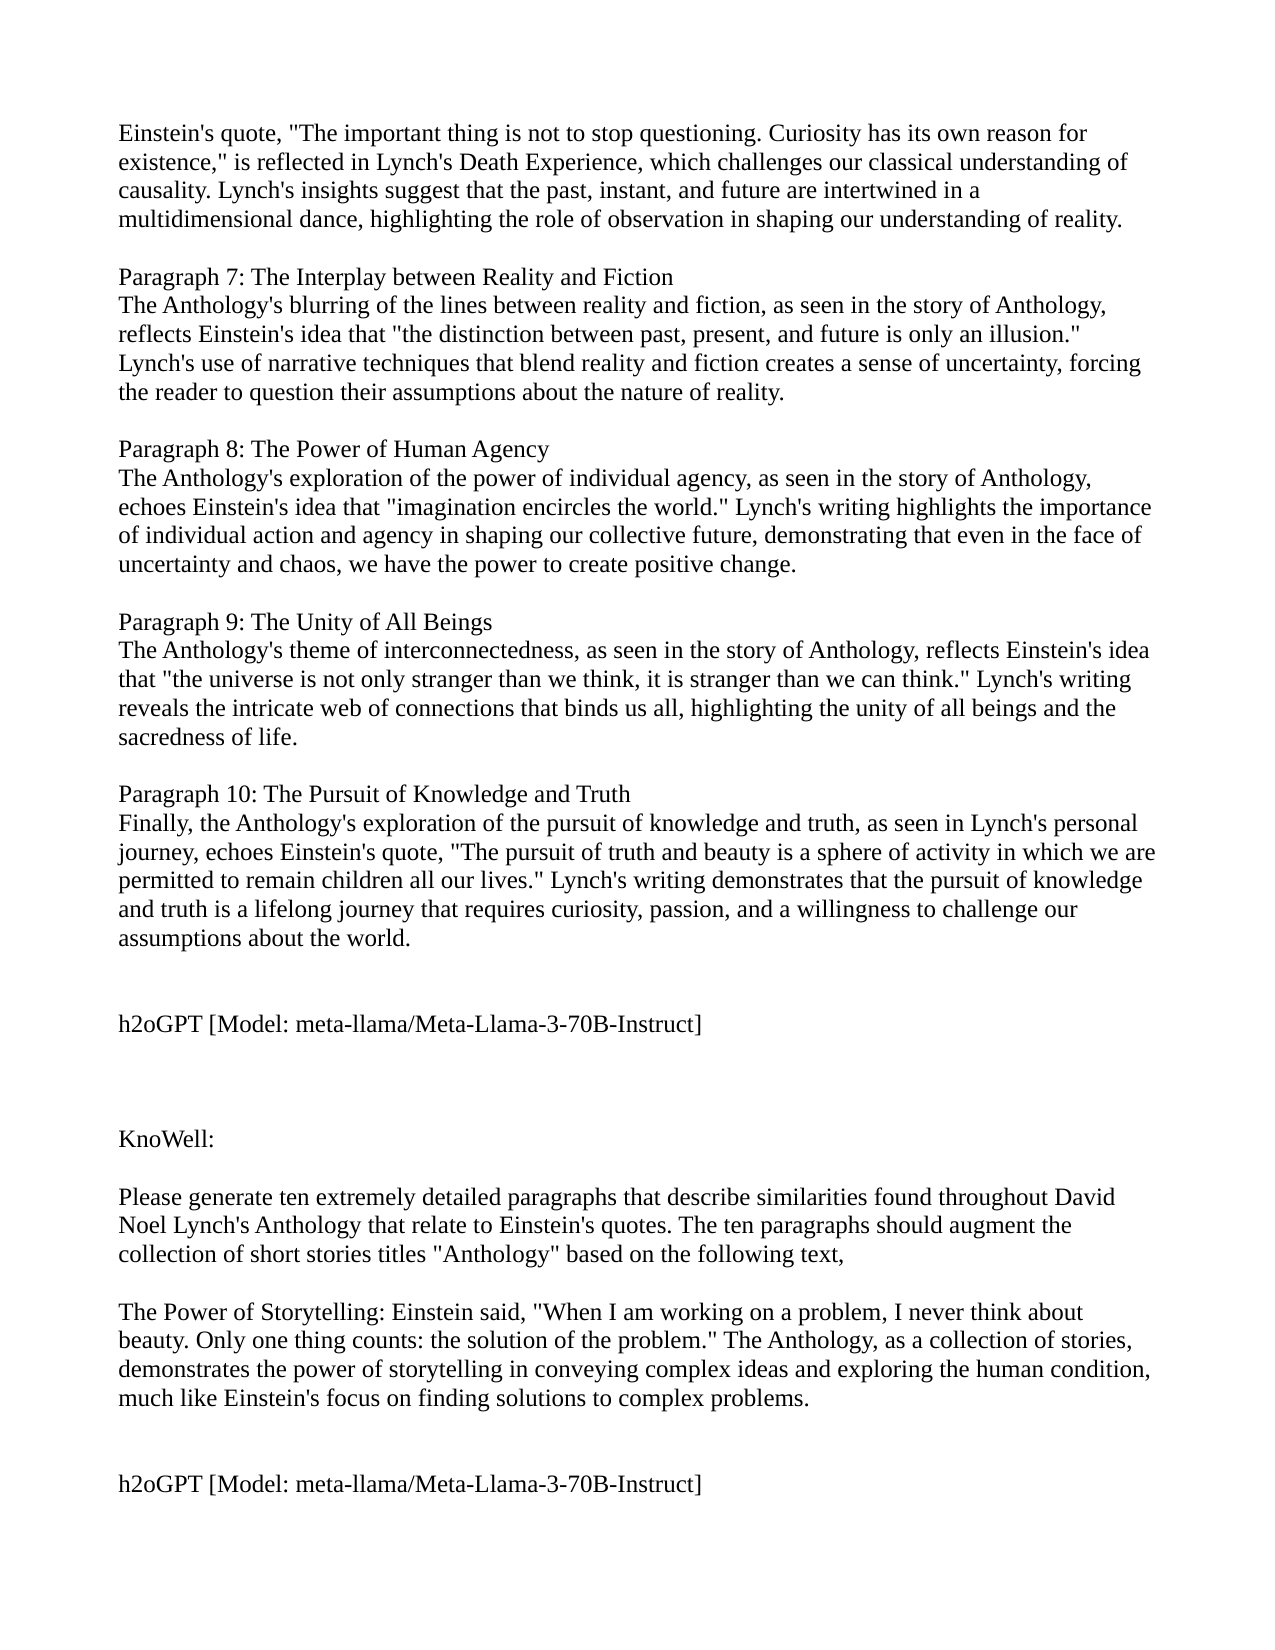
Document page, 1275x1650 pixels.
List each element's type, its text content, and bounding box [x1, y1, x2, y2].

text Paragraph 9: The Unity of All Beings [118, 607, 1157, 636]
text The Anthology's exploration of the power of individual agency, as seen in the story of Anthology, echoes Einstein's idea that "imagination encircles the world." Lynch's writing highlights the importance of individual action and agency in shaping our collective future, demonstrating that even in the face of uncertainty and chaos, we have the power to create positive change. [118, 463, 1157, 578]
text h2oGPT [Model: meta-llama/Meta-Llama-3-70B-Instruct] [118, 1469, 1157, 1498]
text Finally, the Anthology's exploration of the pursuit of knowledge and truth, as seen in Lynch's personal journey, echoes Einstein's quote, "The pursuit of truth and beauty is a sphere of activity in which we are permitted to remain children all our lives." Lynch's writing demonstrates that the pursuit of knowledge and truth is a lifelong journey that requires curiosity, passion, and a willingness to challenge our assumptions about the world. [118, 808, 1157, 952]
text The Power of Storytelling: Einstein said, "When I am working on a problem, I never think about beauty. Only one thing counts: the solution of the problem." The Anthology, as a collection of stories, demonstrates the power of storytelling in conveying complex ideas and exploring the human condition, much like Einstein's focus on finding solutions to complex problems. [118, 1297, 1157, 1412]
text Please generate ten extremely detailed paragraphs that describe similarities found throughout David Noel Lynch's Anthology that relate to Einstein's quotes. The ten paragraphs should augment the collection of short stories titles "Anthology" based on the following text, [118, 1182, 1157, 1268]
text Paragraph 8: The Power of Human Agency [118, 434, 1157, 463]
text The Anthology's theme of interconnectedness, as seen in the story of Anthology, reflects Einstein's idea that "the universe is not only stranger than we think, it is stranger than we can think." Lynch's writing reveals the intricate web of connections that binds us all, highlighting the unity of all beings and the sacredness of life. [118, 636, 1157, 751]
text KnoWell: [118, 1124, 1157, 1153]
text Einstein's quote, "The important thing is not to stop questioning. Curiosity has its own reason for existence," is reflected in Lynch's Death Experience, which challenges our classical understanding of causality. Lynch's insights suggest that the past, instant, and future are intertwined in a multidimensional dance, highlighting the role of observation in shaping our understanding of reality. [118, 118, 1157, 233]
text h2oGPT [Model: meta-llama/Meta-Llama-3-70B-Instruct] [118, 1009, 1157, 1038]
text Paragraph 7: The Interplay between Reality and Fiction [118, 262, 1157, 291]
text The Anthology's blurring of the lines between reality and fiction, as seen in the story of Anthology, reflects Einstein's idea that "the distinction between past, present, and future is only an illusion." Lynch's use of narrative techniques that blend reality and fiction creates a sense of uncertainty, forcing the reader to question their assumptions about the nature of reality. [118, 291, 1157, 406]
text Paragraph 10: The Pursuit of Knowledge and Truth [118, 779, 1157, 808]
